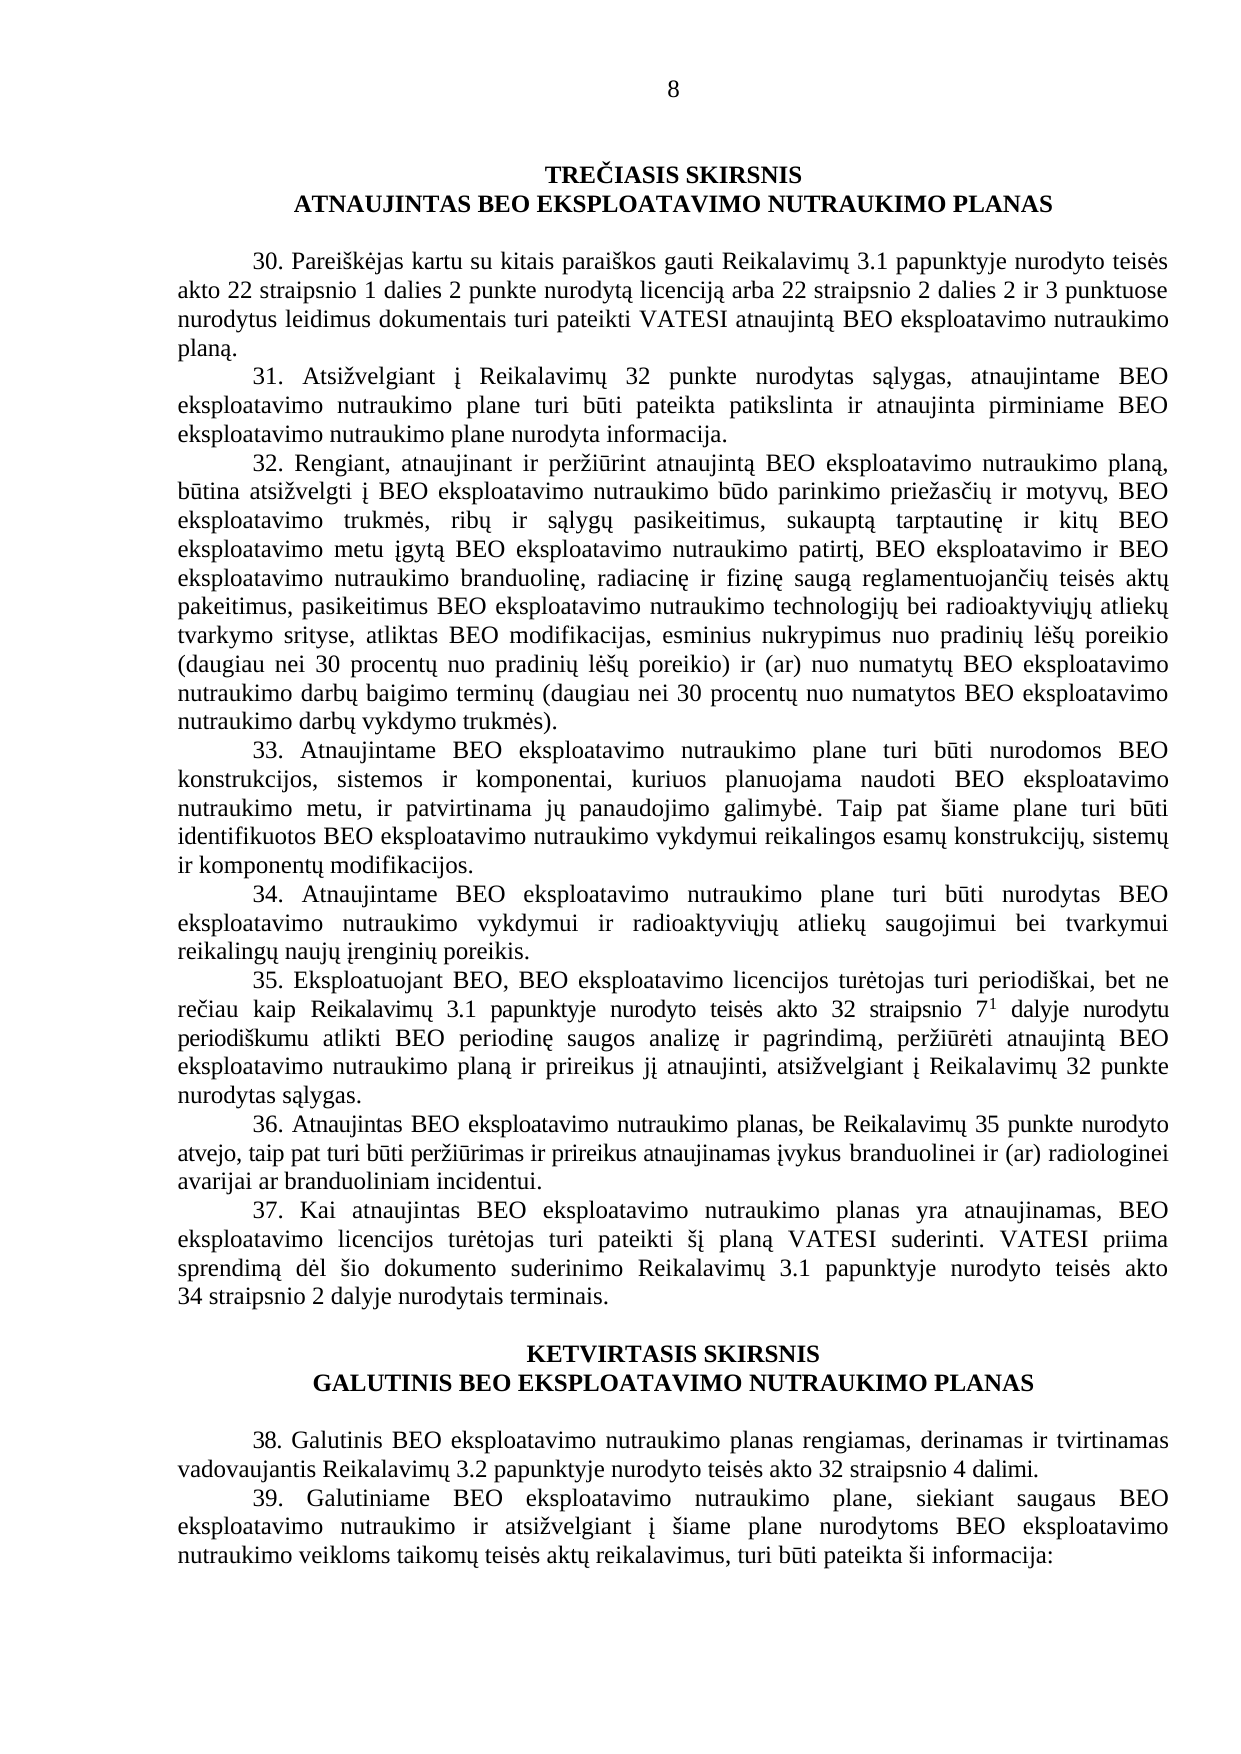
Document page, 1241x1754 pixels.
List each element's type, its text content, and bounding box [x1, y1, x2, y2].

text 39. Galutiniame BEO eksploatavimo nutraukimo plane, siekiant saugaus BEO eksploatavimo nutraukimo ir atsižvelgiant į šiame plane nurodytoms BEO eksploatavimo nutraukimo veikloms taikomų teisės aktų reikalavimus, turi būti pateikta ši informacija: [177, 1483, 1169, 1569]
text 32. Rengiant, atnaujinant ir peržiūrint atnaujintą BEO eksploatavimo nutraukimo planą, būtina atsižvelgti į BEO eksploatavimo nutraukimo būdo parinkimo priežasčių ir motyvų, BEO eksploatavimo trukmės, ribų ir sąlygų pasikeitimus, sukauptą tarptautinę ir kitų BEO eksploatavimo metu įgytą BEO eksploatavimo nutraukimo patirtį, BEO eksploatavimo ir BEO eksploatavimo nutraukimo branduolinę, radiacinę ir fizinę saugą reglamentuojančių teisės aktų pakeitimus, pasikeitimus BEO eksploatavimo nutraukimo technologijų bei radioaktyviųjų atliekų tvarkymo srityse, atliktas BEO modifikacijas, esminius nukrypimus nuo pradinių lėšų poreikio (daugiau nei 30 procentų nuo pradinių lėšų poreikio) ir (ar) nuo numatytų BEO eksploatavimo nutraukimo darbų baigimo terminų (daugiau nei 30 procentų nuo numatytos BEO eksploatavimo nutraukimo darbų vykdymo trukmės). [177, 448, 1169, 735]
text KETVIRTASIS SKIRSNIS [177, 1339, 1169, 1368]
text 31. Atsižvelgiant į Reikalavimų 32 punkte nurodytas sąlygas, atnaujintame BEO eksploatavimo nutraukimo plane turi būti pateikta patikslinta ir atnaujinta pirminiame BEO eksploatavimo nutraukimo plane nurodyta informacija. [177, 361, 1169, 448]
text 34. Atnaujintame BEO eksploatavimo nutraukimo plane turi būti nurodytas BEO eksploatavimo nutraukimo vykdymui ir radioaktyviųjų atliekų saugojimui bei tvarkymui reikalingų naujų įrenginių poreikis. [177, 879, 1169, 965]
text 37. Kai atnaujintas BEO eksploatavimo nutraukimo planas yra atnaujinamas, BEO eksploatavimo licencijos turėtojas turi pateikti šį planą VATESI suderinti. VATESI priima sprendimą dėl šio dokumento suderinimo Reikalavimų 3.1 papunktyje nurodyto teisės akto 34 straipsnio 2 dalyje nurodytais terminais. [177, 1195, 1169, 1310]
text 33. Atnaujintame BEO eksploatavimo nutraukimo plane turi būti nurodomos BEO konstrukcijos, sistemos ir komponentai, kuriuos planuojama naudoti BEO eksploatavimo nutraukimo metu, ir patvirtinama jų panaudojimo galimybė. Taip pat šiame plane turi būti identifikuotos BEO eksploatavimo nutraukimo vykdymui reikalingos esamų konstrukcijų, sistemų ir komponentų modifikacijos. [177, 735, 1169, 879]
text GALUTINIS BEO EKSPLOATAVIMO NUTRAUKIMO PLANAS [177, 1368, 1169, 1396]
text TREČIASIS SKIRSNIS [177, 160, 1169, 189]
text 35. Eksploatuojant BEO, BEO eksploatavimo licencijos turėtojas turi periodiškai, bet ne rečiau kaip Reikalavimų 3.1 papunktyje nurodyto teisės akto 32 straipsnio 71 dalyje nurodytu periodiškumu atlikti BEO periodinę saugos analizę ir pagrindimą, peržiūrėti atnaujintą BEO eksploatavimo nutraukimo planą ir prireikus jį atnaujinti, atsižvelgiant į Reikalavimų 32 punkte nurodytas sąlygas. [177, 965, 1169, 1109]
text 38. Galutinis BEO eksploatavimo nutraukimo planas rengiamas, derinamas ir tvirtinamas vadovaujantis Reikalavimų 3.2 papunktyje nurodyto teisės akto 32 straipsnio 4 dalimi. [177, 1425, 1169, 1483]
text ATNAUJINTAS BEO EKSPLOATAVIMO NUTRAUKIMO PLANAS [177, 189, 1169, 218]
text 30. Pareiškėjas kartu su kitais paraiškos gauti Reikalavimų 3.1 papunktyje nurodyto teisės akto 22 straipsnio 1 dalies 2 punkte nurodytą licenciją arba 22 straipsnio 2 dalies 2 ir 3 punktuose nurodytus leidimus dokumentais turi pateikti VATESI atnaujintą BEO eksploatavimo nutraukimo planą. [177, 246, 1169, 361]
text 36. Atnaujintas BEO eksploatavimo nutraukimo planas, be Reikalavimų 35 punkte nurodyto atvejo, taip pat turi būti peržiūrimas ir prireikus atnaujinamas įvykus branduolinei ir (ar) radiologinei avarijai ar branduoliniam incidentui. [177, 1109, 1169, 1195]
